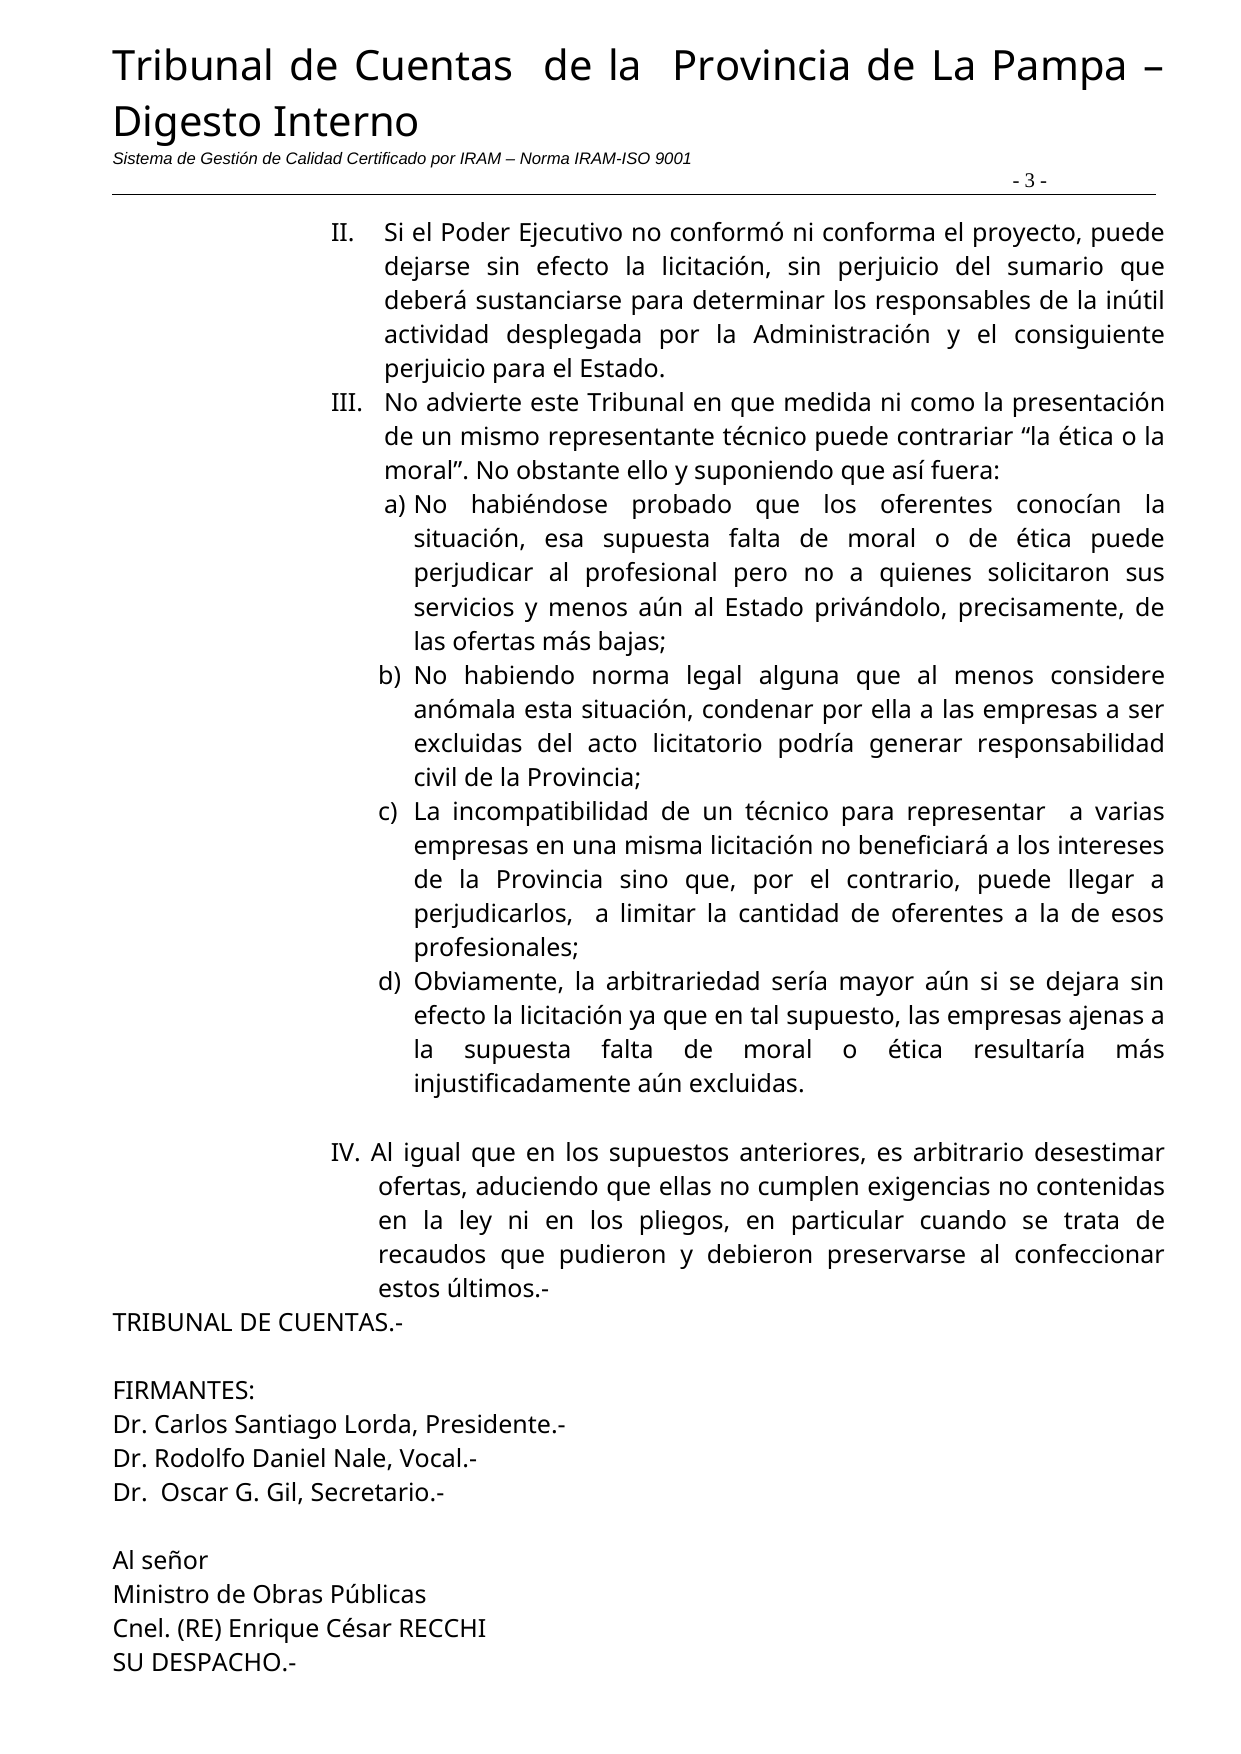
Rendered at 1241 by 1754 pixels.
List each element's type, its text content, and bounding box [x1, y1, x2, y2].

list Obviamente, la arbitrariedad sería mayor aún si se dejara sin efecto la licitación ya que en tal supuesto, las empresas ajenas a la supuesta falta de moral o ética resultaría más injustificadamente aún excluidas. [378, 964, 1166, 1100]
text Cnel. (RE) Enrique César RECCHI [112, 1611, 1166, 1645]
text IV. Al igual que en los supuestos anteriores, es arbitrario desestimar ofertas, aduciendo que ellas no cumplen exigencias no contenidas en la ley ni en los pliegos, en particular cuando se trata de recaudos que pudieron y debieron preservarse al confeccionar estos últimos.- [331, 1134, 1166, 1304]
text FIRMANTES: [112, 1373, 1166, 1407]
list Si el Poder Ejecutivo no conformó ni conforma el proyecto, puede dejarse sin efecto la licitación, sin perjuicio del sumario que deberá sustanciarse para determinar los responsables de la inútil actividad desplegada por la Administración y el consiguiente perjuicio para el Estado. [331, 214, 1166, 385]
text Dr. Oscar G. Gil, Secretario.- [112, 1475, 1166, 1509]
list No habiendo norma legal alguna que al menos considere anómala esta situación, condenar por ella a las empresas a ser excluidas del acto licitatorio podría generar responsabilidad civil de la Provincia; [378, 657, 1166, 793]
text Al señor [112, 1543, 1166, 1577]
list La incompatibilidad de un técnico para representar a varias empresas en una misma licitación no beneficiará a los intereses de la Provincia sino que, por el contrario, puede llegar a perjudicarlos, a limitar la cantidad de oferentes a la de esos profesionales; [378, 793, 1166, 964]
list No habiéndose probado que los oferentes conocían la situación, esa supuesta falta de moral o de ética puede perjudicar al profesional pero no a quienes solicitaron sus servicios y menos aún al Estado privándolo, precisamente, de las ofertas más bajas; [384, 487, 1166, 657]
text Ministro de Obras Públicas [112, 1577, 1166, 1611]
text SU DESPACHO.- [112, 1645, 1166, 1679]
text Dr. Carlos Santiago Lorda, Presidente.- [112, 1407, 1166, 1441]
list No advierte este Tribunal en que medida ni como la presentación de un mismo representante técnico puede contrariar “la ética o la moral”. No obstante ello y suponiendo que así fuera: [331, 385, 1166, 487]
list TRIBUNAL DE CUENTAS.- [112, 1304, 1166, 1338]
text Dr. Rodolfo Daniel Nale, Vocal.- [112, 1441, 1166, 1475]
